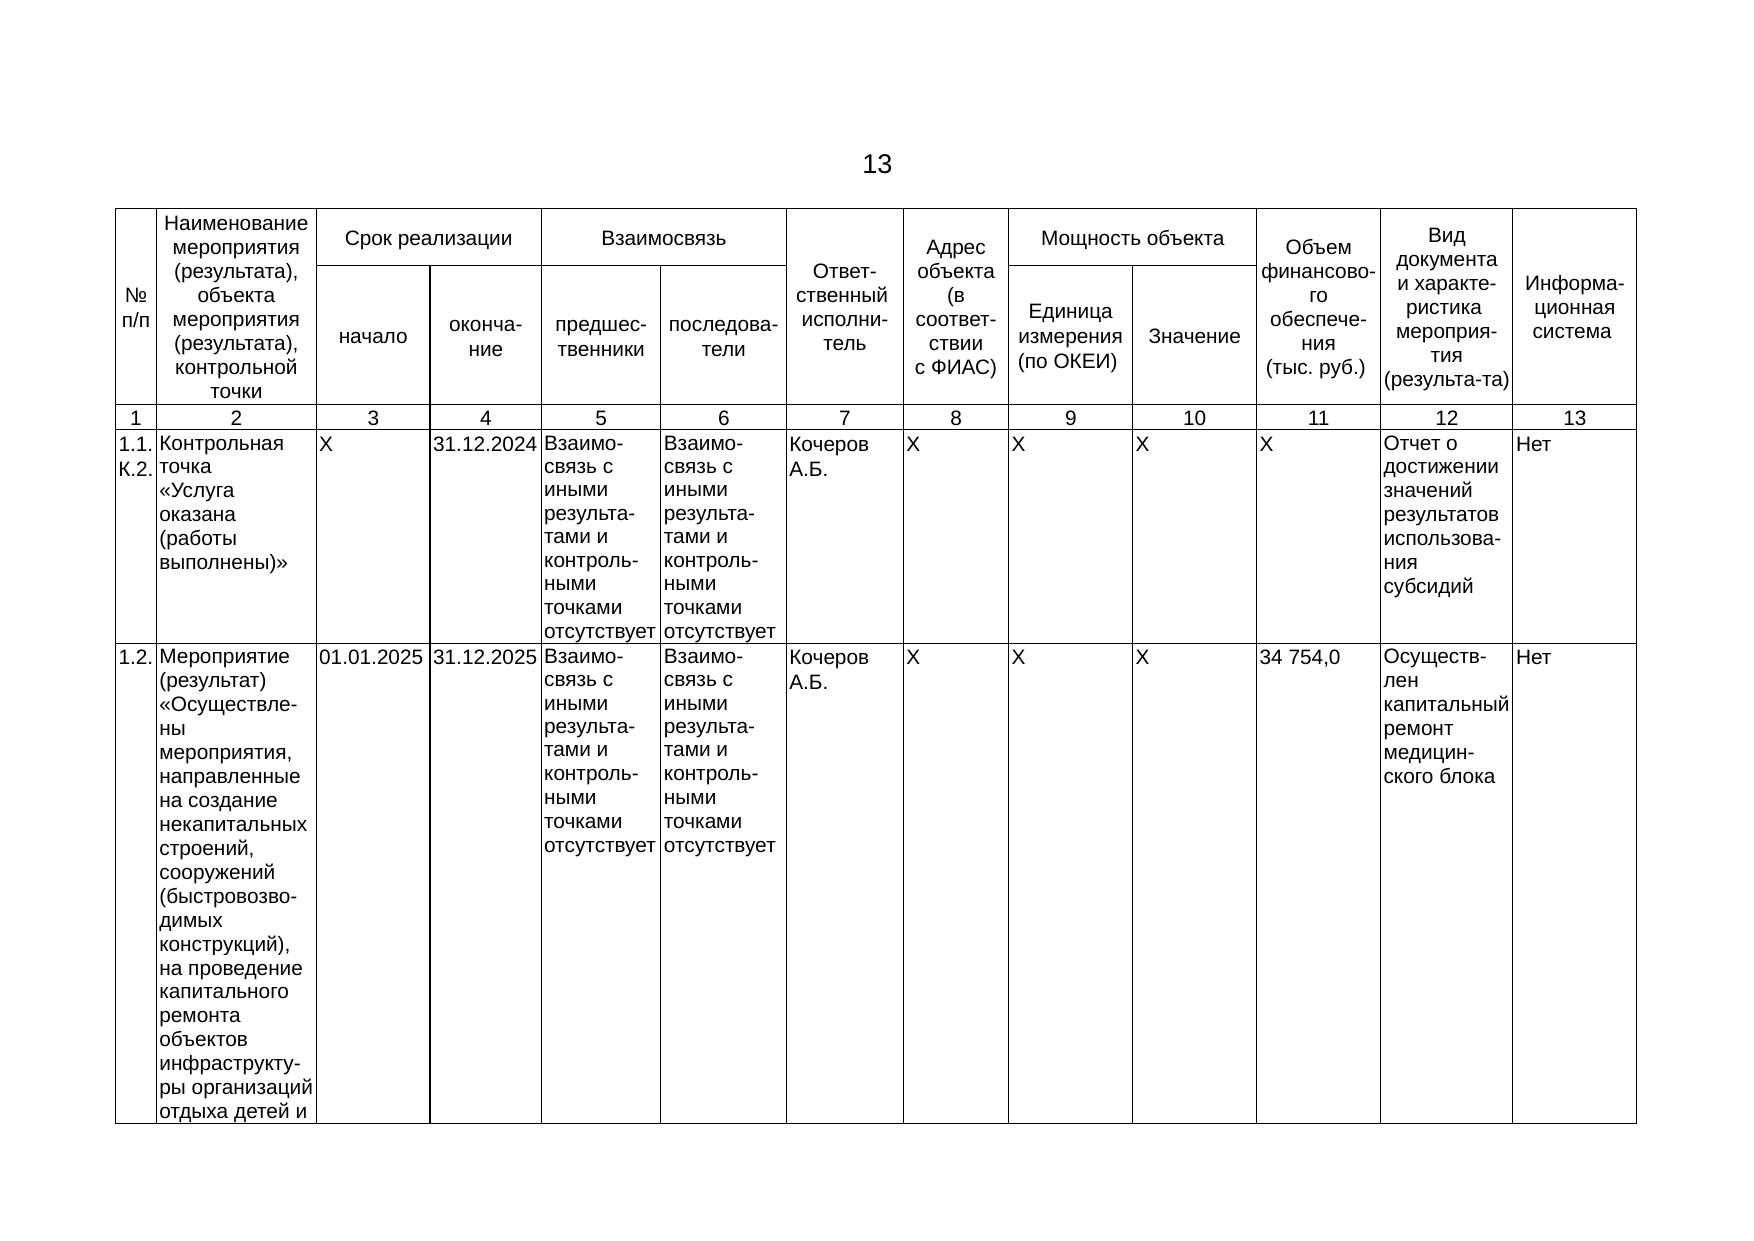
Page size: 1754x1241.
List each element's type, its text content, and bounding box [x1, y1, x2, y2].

table_header Мощность объекта [1009, 209, 1256, 265]
table_cell Х [904, 644, 1008, 1123]
table_cell Кочеров А.Б. [787, 430, 903, 643]
table_cell начало [317, 266, 429, 404]
table_cell 13 [1513, 405, 1636, 429]
table_cell Контрольная точка «Услуга оказана (работы выполнены)» [157, 430, 316, 643]
table_cell Х [317, 430, 429, 643]
table_cell оконча-ние [431, 266, 541, 404]
table_cell Взаимо-связь с иными результа-тами и контроль-ными точками отсутствует [661, 644, 786, 1123]
table_cell 7 [787, 405, 903, 429]
table_cell Взаимо-связь с иными результа-тами и контроль-ными точками отсутствует [542, 430, 660, 643]
table_cell 11 [1257, 405, 1380, 429]
table_cell Х [1009, 644, 1132, 1123]
table_cell 12 [1381, 405, 1512, 429]
table_cell Х [1257, 430, 1380, 643]
table_cell Осуществ-лен капитальный ремонт медицин-ского блока [1381, 644, 1512, 1123]
table_header Ответ-ственный исполни-тель [787, 209, 903, 404]
table_cell 6 [661, 405, 786, 429]
table_cell 31.12.2025 [431, 644, 541, 1123]
table_cell 3 [317, 405, 429, 429]
table_cell 4 [431, 405, 541, 429]
table_cell последова-тели [661, 266, 786, 404]
table_cell Нет [1513, 430, 1636, 643]
table_cell Взаимо-связь с иными результа-тами и контроль-ными точками отсутствует [661, 430, 786, 643]
table_cell Х [1009, 430, 1132, 643]
table_cell 1.2. [116, 644, 156, 1123]
table_header Информа-ционная система [1513, 209, 1636, 404]
table_cell 01.01.2025 [317, 644, 429, 1123]
table_cell Мероприятие (результат) «Осуществле-ны мероприятия, направленные на создание некапитальных строений, сооружений (быстровозво-димых конструкций), на проведение капитального ремонта объектов инфраструкту-ры организаций отдыха детей и [157, 644, 316, 1123]
table_header № п/п [116, 209, 156, 404]
table_header Наименование мероприятия (результата), объекта мероприятия (результата), контрольной точки [157, 209, 316, 404]
table_cell 34 754,0 [1257, 644, 1380, 1123]
table_cell 5 [542, 405, 660, 429]
table_cell Нет [1513, 644, 1636, 1123]
table_header Взаимосвязь [542, 209, 786, 265]
table_cell предшес-твенники [542, 266, 660, 404]
table_cell Х [1133, 430, 1256, 643]
table_header Объем финансово-го обеспече-ния (тыс. руб.) [1257, 209, 1380, 404]
table_cell Кочеров А.Б. [787, 644, 903, 1123]
table_header Адрес объекта (в соответ-ствии с ФИАС) [904, 209, 1008, 404]
table_cell 10 [1133, 405, 1256, 429]
table_cell Отчет о достижении значений результатов использова-ния субсидий [1381, 430, 1512, 643]
table_header Вид документа и характе-ристика мероприя-тия (результа-та) [1381, 209, 1512, 404]
table_header Срок реализации [317, 209, 541, 265]
table_cell Взаимо-связь с иными результа-тами и контроль-ными точками отсутствует [542, 644, 660, 1123]
table_cell Х [904, 430, 1008, 643]
table_cell Значение [1133, 266, 1256, 404]
table_cell 9 [1009, 405, 1132, 429]
table_cell 2 [157, 405, 316, 429]
table_cell 8 [904, 405, 1008, 429]
table_cell Единица измерения (по ОКЕИ) [1009, 266, 1132, 404]
table_cell Х [1133, 644, 1256, 1123]
table_cell 31.12.2024 [431, 430, 541, 643]
table_cell 1.1.К.2. [116, 430, 156, 643]
table_cell 1 [116, 405, 156, 429]
